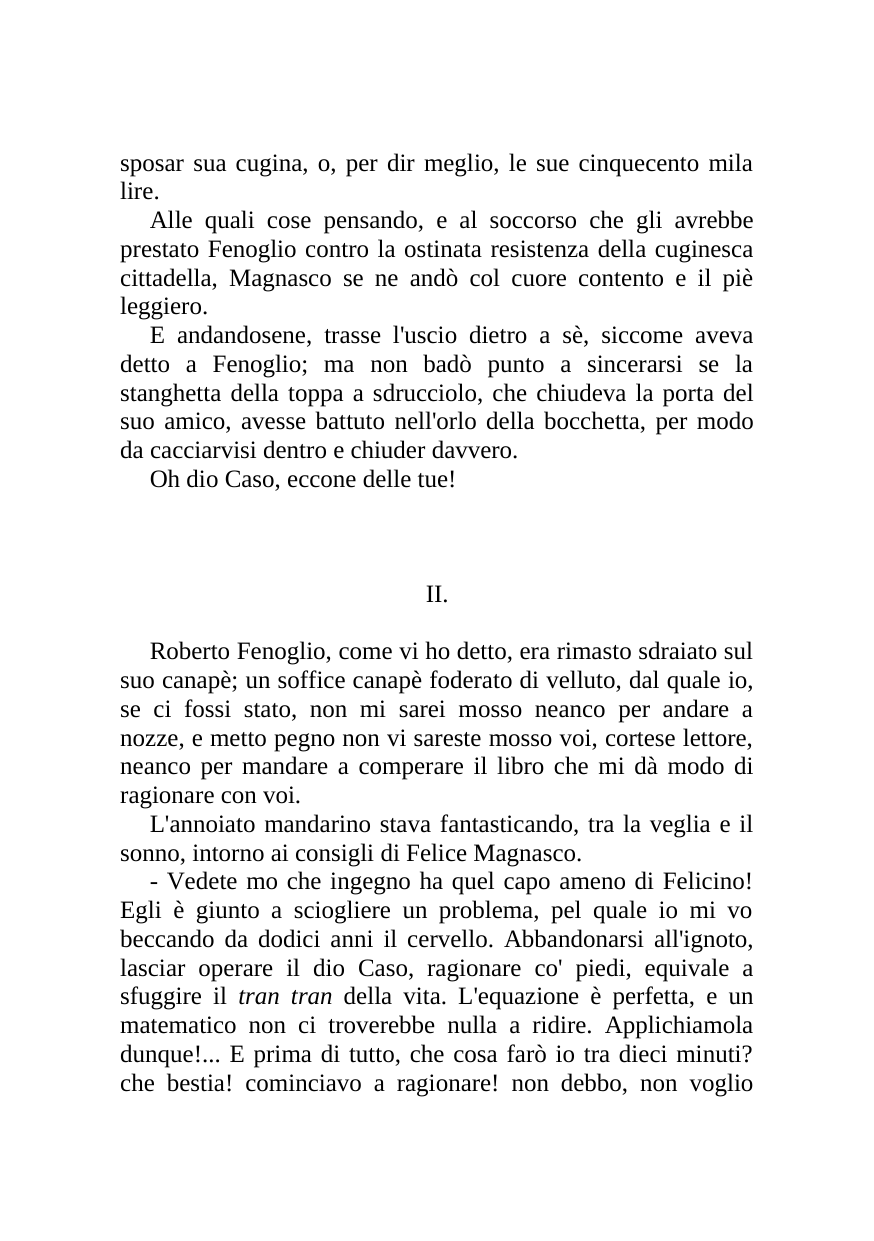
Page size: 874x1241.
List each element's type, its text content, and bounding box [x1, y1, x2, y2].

text Oh dio Caso, eccone delle tue! [120, 464, 754, 493]
text Roberto Fenoglio, come vi ho detto, era rimasto sdraiato sul suo canapè; un soffice canapè foderato di velluto, dal quale io, se ci fossi stato, non mi sarei mosso neanco per andare a nozze, e metto pegno non vi sareste mosso voi, cortese lettore, neanco per mandare a comperare il libro che mi dà modo di ragionare con voi. [120, 636, 754, 809]
text Alle quali cose pensando, e al soccorso che gli avrebbe prestato Fenoglio contro la ostinata resistenza della cuginesca cittadella, Magnasco se ne andò col cuore contento e il piè leggiero. [120, 205, 754, 320]
text II. [120, 579, 754, 608]
text - Vedete mo che ingegno ha quel capo ameno di Felicino! Egli è giunto a sciogliere un problema, pel quale io mi vo beccando da dodici anni il cervello. Abbandonarsi all'ignoto, lasciar operare il dio Caso, ragionare co' piedi, equivale a sfuggire il tran tran della vita. L'equazione è perfetta, e un matematico non ci troverebbe nulla a ridire. Applichiamola dunque!... E prima di tutto, che cosa farò io tra dieci minuti? che bestia! cominciavo a ragionare! non debbo, non voglio [120, 866, 754, 1096]
text L'annoiato mandarino stava fantasticando, tra la veglia e il sonno, intorno ai consigli di Felice Magnasco. [120, 809, 754, 866]
text E andandosene, trasse l'uscio dietro a sè, siccome aveva detto a Fenoglio; ma non badò punto a sincerarsi se la stanghetta della toppa a sdrucciolo, che chiudeva la porta del suo amico, avesse battuto nell'orlo della bocchetta, per modo da cacciarvisi dentro e chiuder davvero. [120, 320, 754, 464]
text sposar sua cugina, o, per dir meglio, le sue cinquecento mila lire. [120, 148, 754, 205]
